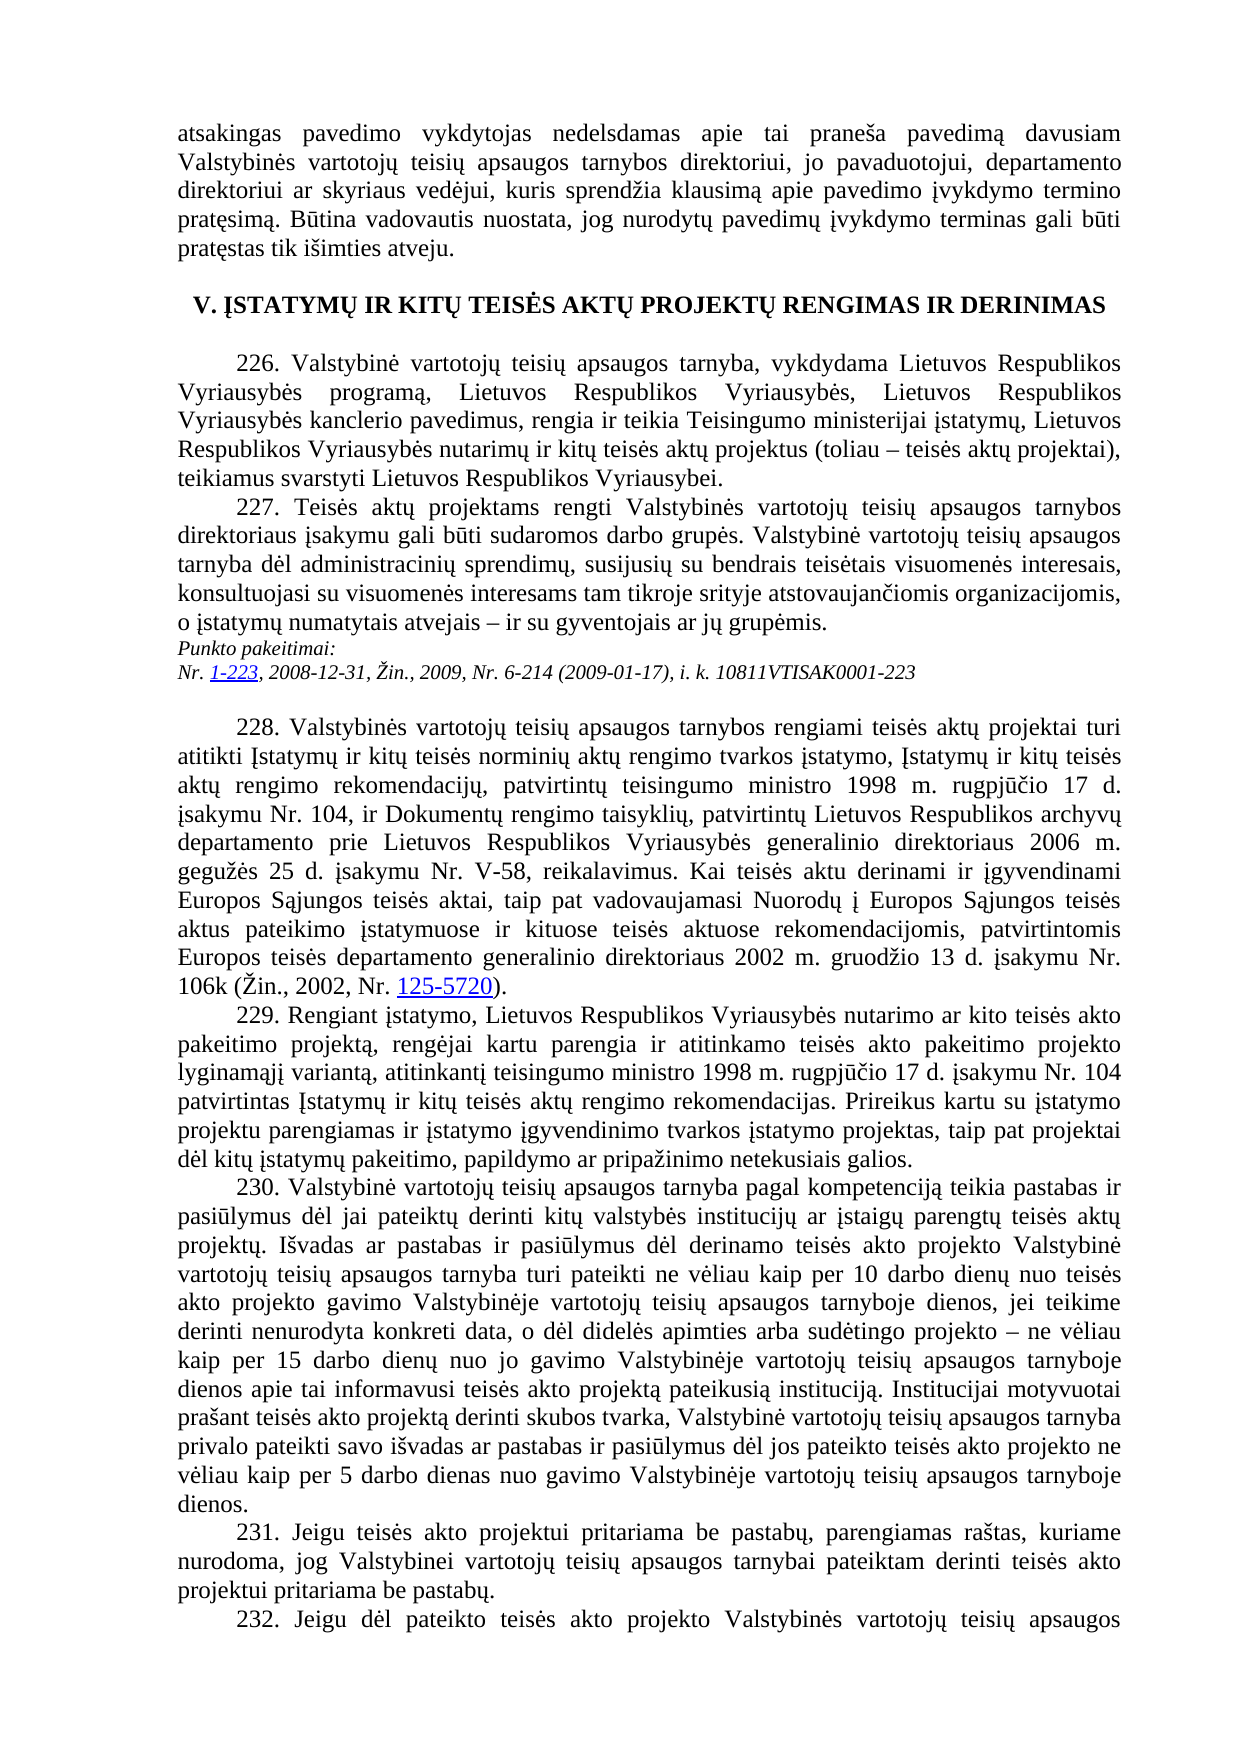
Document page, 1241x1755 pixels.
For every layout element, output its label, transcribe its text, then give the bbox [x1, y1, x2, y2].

text 229. Rengiant įstatymo, Lietuvos Respublikos Vyriausybės nutarimo ar kito teisės akto pakeitimo projektą, rengėjai kartu parengia ir atitinkamo teisės akto pakeitimo projekto lyginamąjį variantą, atitinkantį teisingumo ministro 1998 m. rugpjūčio 17 d. įsakymu Nr. 104 patvirtintas Įstatymų ir kitų teisės aktų rengimo rekomendacijas. Prireikus kartu su įstatymo projektu parengiamas ir įstatymo įgyvendinimo tvarkos įstatymo projektas, taip pat projektai dėl kitų įstatymų pakeitimo, papildymo ar pripažinimo netekusiais galios. [177, 1000, 1122, 1172]
text atsakingas pavedimo vykdytojas nedelsdamas apie tai praneša pavedimą davusiam Valstybinės vartotojų teisių apsaugos tarnybos direktoriui, jo pavaduotojui, departamento direktoriui ar skyriaus vedėjui, kuris sprendžia klausimą apie pavedimo įvykdymo termino pratęsimą. Būtina vadovautis nuostata, jog nurodytų pavedimų įvykdymo terminas gali būti pratęstas tik išimties atveju. [177, 118, 1122, 262]
text 230. Valstybinė vartotojų teisių apsaugos tarnyba pagal kompetenciją teikia pastabas ir pasiūlymus dėl jai pateiktų derinti kitų valstybės institucijų ar įstaigų parengtų teisės aktų projektų. Išvadas ar pastabas ir pasiūlymus dėl derinamo teisės akto projekto Valstybinė vartotojų teisių apsaugos tarnyba turi pateikti ne vėliau kaip per 10 darbo dienų nuo teisės akto projekto gavimo Valstybinėje vartotojų teisių apsaugos tarnyboje dienos, jei teikime derinti nenurodyta konkreti data, o dėl didelės apimties arba sudėtingo projekto – ne vėliau kaip per 15 darbo dienų nuo jo gavimo Valstybinėje vartotojų teisių apsaugos tarnyboje dienos apie tai informavusi teisės akto projektą pateikusią instituciją. Institucijai motyvuotai prašant teisės akto projektą derinti skubos tvarka, Valstybinė vartotojų teisių apsaugos tarnyba privalo pateikti savo išvadas ar pastabas ir pasiūlymus dėl jos pateikto teisės akto projekto ne vėliau kaip per 5 darbo dienas nuo gavimo Valstybinėje vartotojų teisių apsaugos tarnyboje dienos. [177, 1172, 1122, 1517]
text 226. Valstybinė vartotojų teisių apsaugos tarnyba, vykdydama Lietuvos Respublikos Vyriausybės programą, Lietuvos Respublikos Vyriausybės, Lietuvos Respublikos Vyriausybės kanclerio pavedimus, rengia ir teikia Teisingumo ministerijai įstatymų, Lietuvos Respublikos Vyriausybės nutarimų ir kitų teisės aktų projektus (toliau – teisės aktų projektai), teikiamus svarstyti Lietuvos Respublikos Vyriausybei. [177, 348, 1122, 492]
text Nr. 1-223, 2008-12-31, Žin., 2009, Nr. 6-214 (2009-01-17), i. k. 10811VTISAK0001-223 [177, 660, 1122, 684]
text V. ĮSTATYMŲ IR KITŲ TEISĖS AKTŲ PROJEKTŲ RENGIMAS IR DERINIMAS [177, 291, 1122, 319]
text Punkto pakeitimai: [177, 636, 1122, 660]
text 227. Teisės aktų projektams rengti Valstybinės vartotojų teisių apsaugos tarnybos direktoriaus įsakymu gali būti sudaromos darbo grupės. Valstybinė vartotojų teisių apsaugos tarnyba dėl administracinių sprendimų, susijusių su bendrais teisėtais visuomenės interesais, konsultuojasi su visuomenės interesams tam tikroje srityje atstovaujančiomis organizacijomis, o įstatymų numatytais atvejais – ir su gyventojais ar jų grupėmis. [177, 492, 1122, 636]
text 231. Jeigu teisės akto projektui pritariama be pastabų, parengiamas raštas, kuriame nurodoma, jog Valstybinei vartotojų teisių apsaugos tarnybai pateiktam derinti teisės akto projektui pritariama be pastabų. [177, 1517, 1122, 1604]
text 228. Valstybinės vartotojų teisių apsaugos tarnybos rengiami teisės aktų projektai turi atitikti Įstatymų ir kitų teisės norminių aktų rengimo tvarkos įstatymo, Įstatymų ir kitų teisės aktų rengimo rekomendacijų, patvirtintų teisingumo ministro 1998 m. rugpjūčio 17 d. įsakymu Nr. 104, ir Dokumentų rengimo taisyklių, patvirtintų Lietuvos Respublikos archyvų departamento prie Lietuvos Respublikos Vyriausybės generalinio direktoriaus 2006 m. gegužės 25 d. įsakymu Nr. V-58, reikalavimus. Kai teisės aktu derinami ir įgyvendinami Europos Sąjungos teisės aktai, taip pat vadovaujamasi Nuorodų į Europos Sąjungos teisės aktus pateikimo įstatymuose ir kituose teisės aktuose rekomendacijomis, patvirtintomis Europos teisės departamento generalinio direktoriaus 2002 m. gruodžio 13 d. įsakymu Nr. 106k (Žin., 2002, Nr. 125-5720). [177, 712, 1122, 1000]
text 232. Jeigu dėl pateikto teisės akto projekto Valstybinės vartotojų teisių apsaugos [177, 1604, 1122, 1632]
